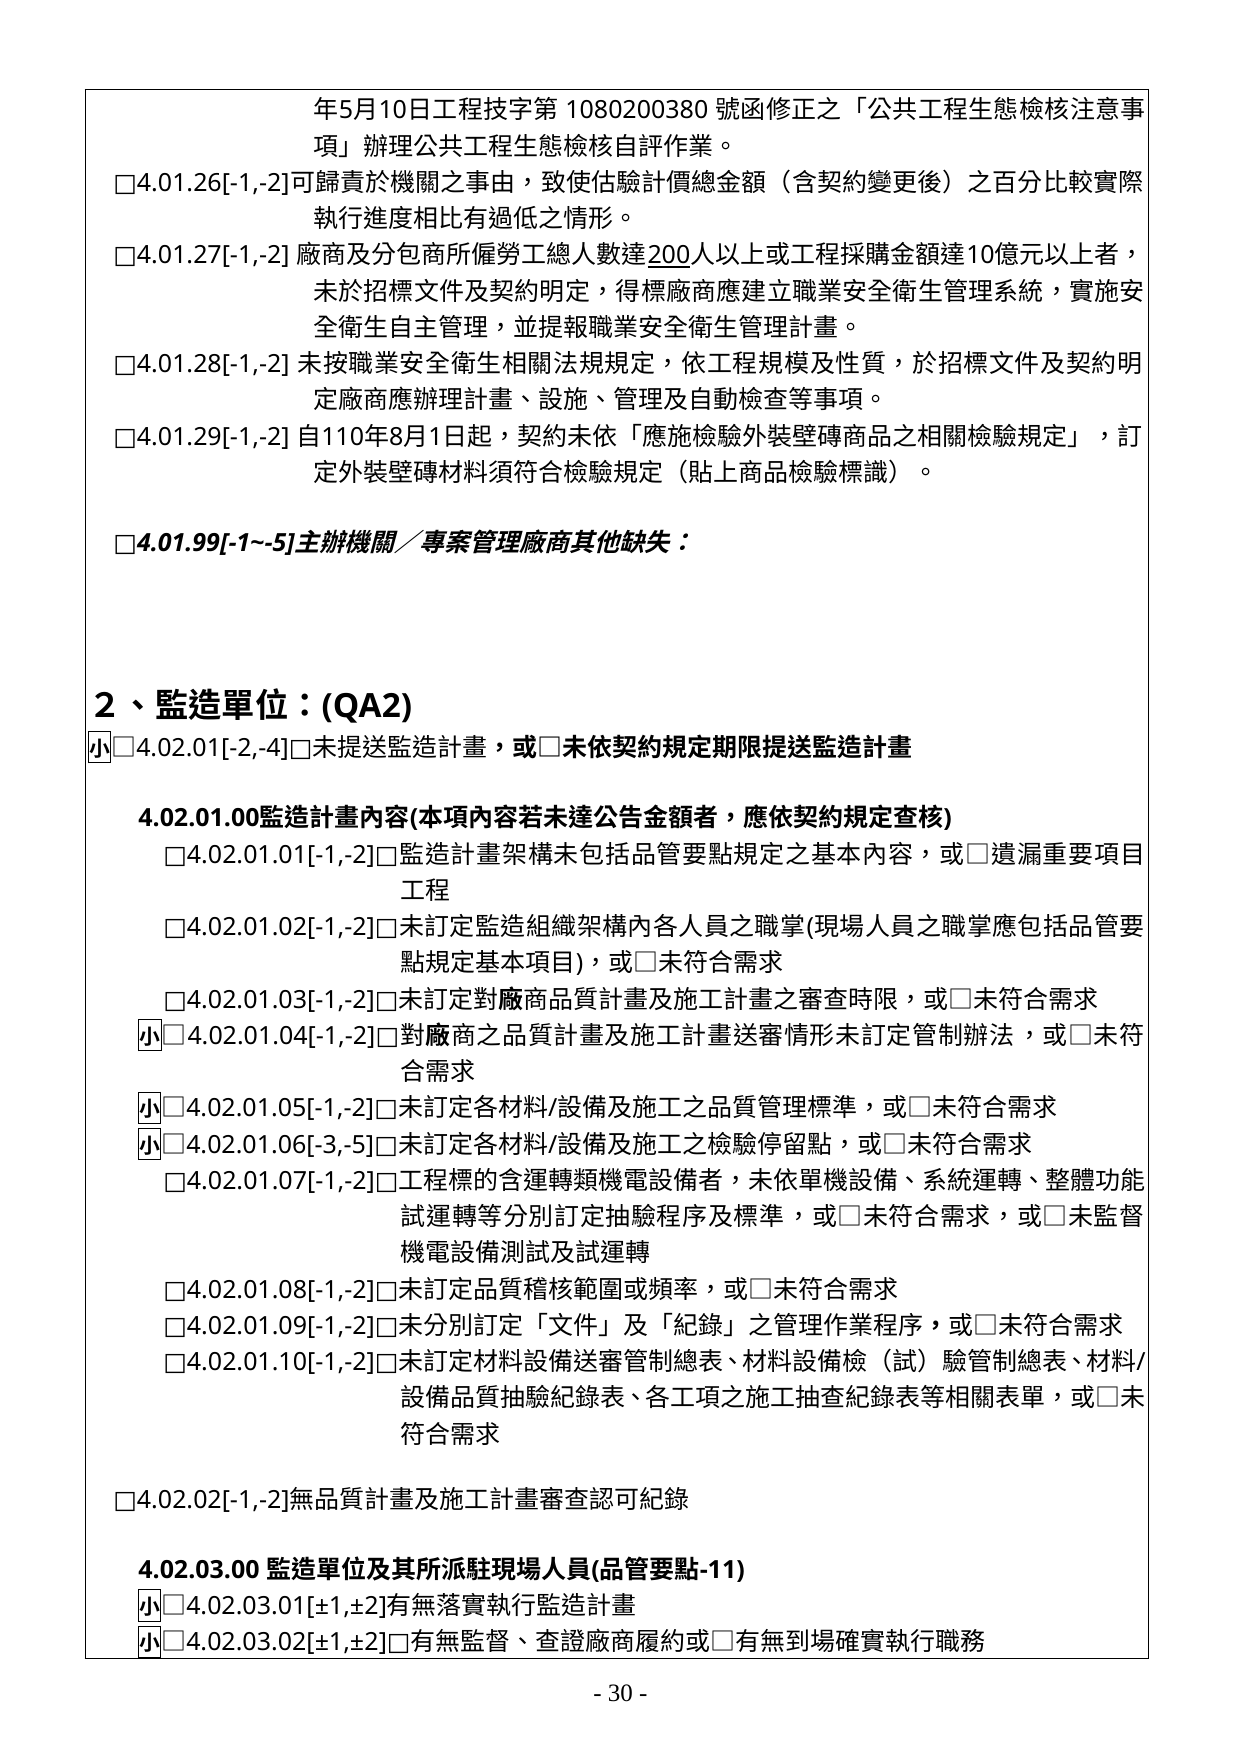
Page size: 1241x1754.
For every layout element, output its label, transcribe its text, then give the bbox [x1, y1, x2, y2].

table_cell 年5月10日工程技字第 1080200380 號函修正之「公共工程生態檢核注意事項」辦理公共工程生態檢核自評作業。 □4.01.26[-1,-2]可歸責於機關之事由，致使估驗計價總金額（含契約變更後）之百分比較實際執行進度相比有過低之情形。 □4.01.27[-1,-2] 廠商及分包商所僱勞工總人數達200人以上或工程採購金額達10億元以上者，未於招標文件及契約明定，得標廠商應建立職業安全衛生管理系統，實施安全衛生自主管理，並提報職業安全衛生管理計畫。 □4.01.28[-1,-2] 未按職業安全衛生相關法規規定，依工程規模及性質，於招標文件及契約明定廠商應辦理計畫、設施、管理及自動檢查等事項。 □4.01.29[-1,-2] 自110年8月1日起，契約未依「應施檢驗外裝壁磚商品之相關檢驗規定」，訂定外裝壁磚材料須符合檢驗規定（貼上商品檢驗標識）。 □4.01.99[-1~-5]主辦機關／專案管理廠商其他缺失： ２、監造單位：(QA2) 小□4.02.01[-2,-4]□未提送監造計畫，或□未依契約規定期限提送監造計畫 4.02.01.00監造計畫內容(本項內容若未達公告金額者，應依契約規定查核) □4.02.01.01[-1,-2]□監造計畫架構未包括品管要點規定之基本內容，或□遺漏重要項目工程 □4.02.01.02[-1,-2]□未訂定監造組織架構內各人員之職掌(現場人員之職掌應包括品管要點規定基本項目)，或□未符合需求 □4.02.01.03[-1,-2]□未訂定對廠商品質計畫及施工計畫之審查時限，或□未符合需求 小□4.02.01.04[-1,-2]□對廠商之品質計畫及施工計畫送審情形未訂定管制辦法，或□未符合需求 小□4.02.01.05[-1,-2]□未訂定各材料/設備及施工之品質管理標準，或□未符合需求 小□4.02.01.06[-3,-5]□未訂定各材料/設備及施工之檢驗停留點，或□未符合需求 □4.02.01.07[-1,-2]□工程標的含運轉類機電設備者，未依單機設備、系統運轉、整體功能試運轉等分別訂定抽驗程序及標準，或□未符合需求，或□未監督機電設備測試及試運轉 □4.02.01.08[-1,-2]□未訂定品質稽核範圍或頻率，或□未符合需求 □4.02.01.09[-1,-2]□未分別訂定「文件」及「紀錄」之管理作業程序，或□未符合需求 □4.02.01.10[-1,-2]□未訂定材料設備送審管制總表、材料設備檢（試）驗管制總表、材料/設備品質抽驗紀錄表、各工項之施工抽查紀錄表等相關表單，或□未符合需求 □4.02.02[-1,-2]無品質計畫及施工計畫審查認可紀錄 4.02.03.00 監造單位及其所派駐現場人員(品管要點-11) 小□4.02.03.01[±1,±2]有無落實執行監造計畫 小□4.02.03.02[±1,±2]□有無監督、查證廠商履約或□有無到場確實執行職務 [86, 90, 1148, 1658]
